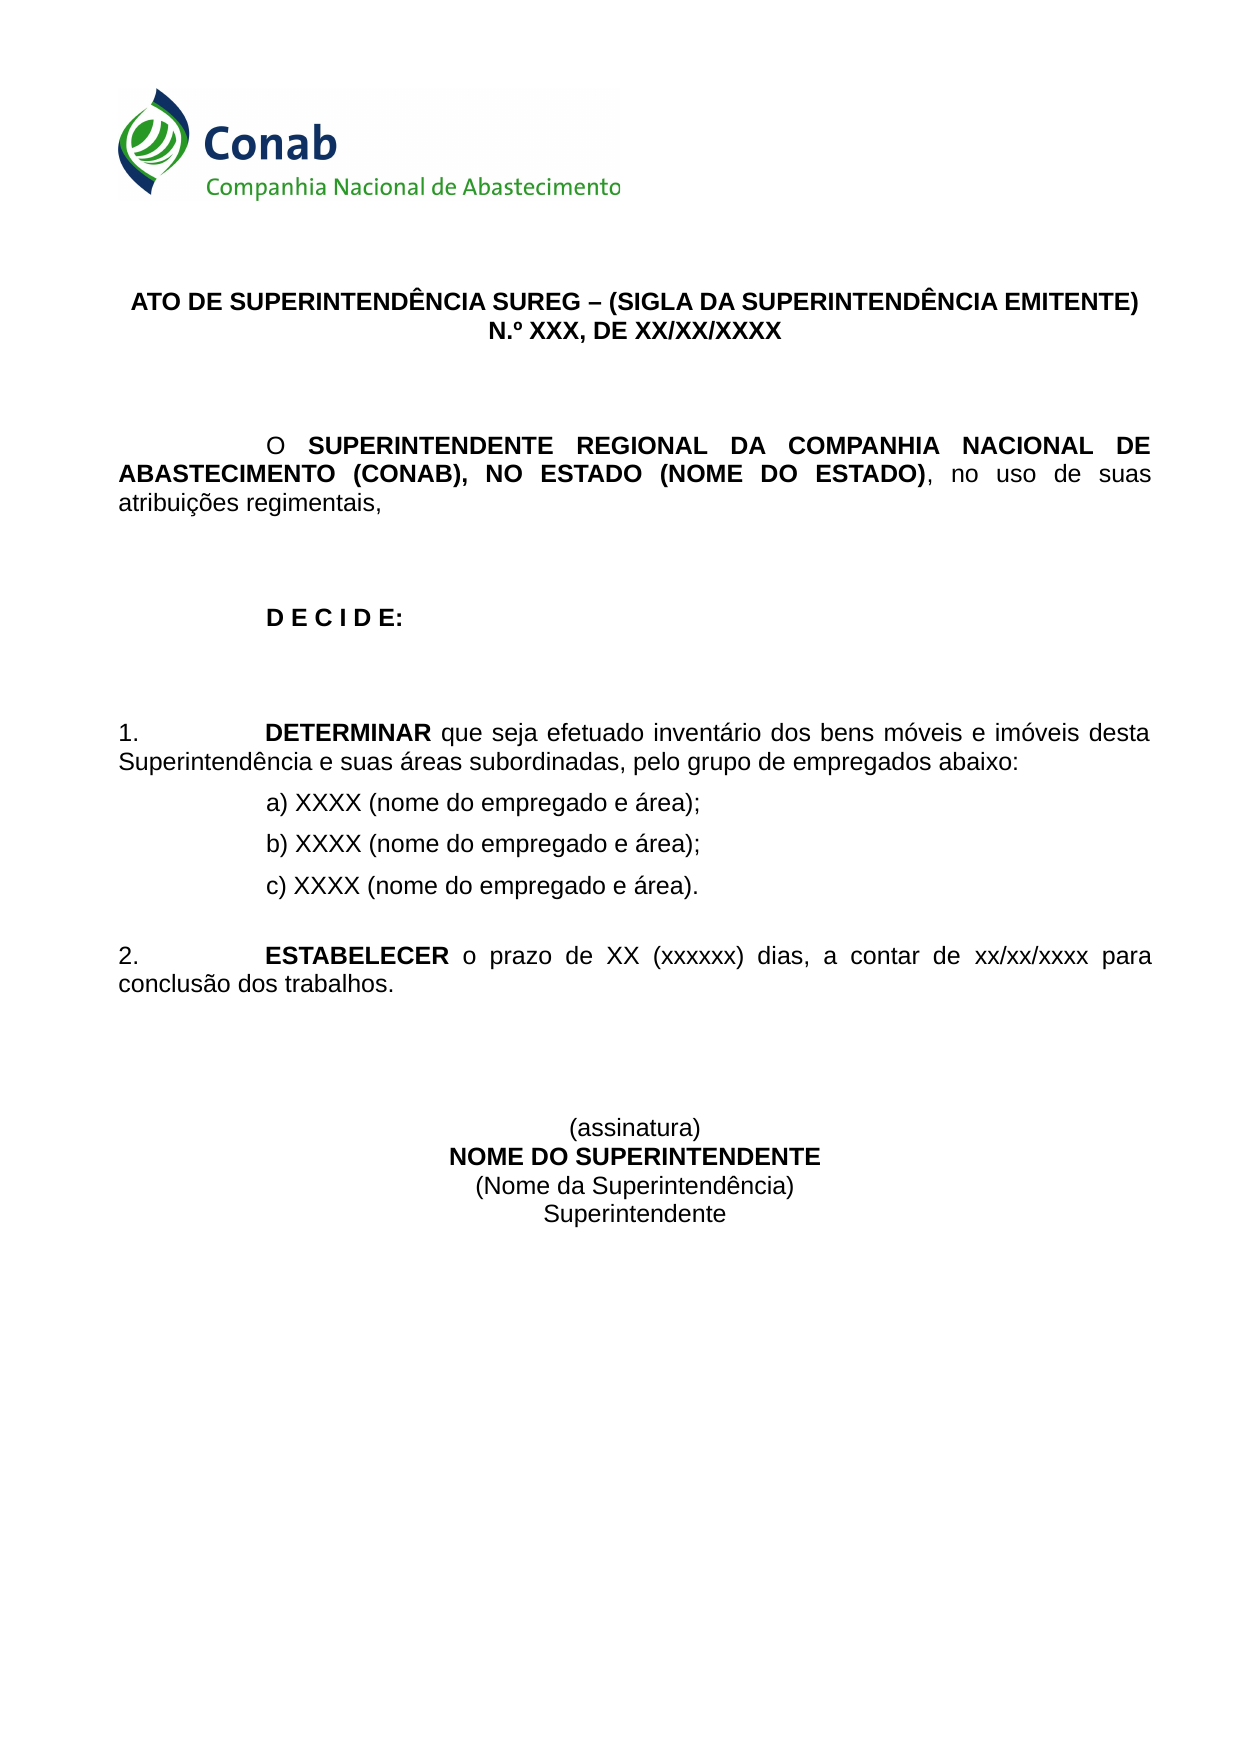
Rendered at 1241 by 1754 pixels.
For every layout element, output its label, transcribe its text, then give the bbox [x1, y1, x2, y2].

text (Nome da Superintendência) [118, 1171, 1152, 1199]
text D E C I D E: [118, 603, 1152, 632]
text b) XXXX (nome do empregado e área); [118, 829, 1152, 858]
text (assinatura) [118, 1113, 1152, 1142]
text c) XXXX (nome do empregado e área). [118, 871, 1152, 899]
text 2. ESTABELECER o prazo de XX (xxxxxx) dias, a contar de xx/xx/xxxx para conclusão dos trabalhos. [118, 941, 1152, 998]
text ATO DE SUPERINTENDÊNCIA SUREG – (SIGLA DA SUPERINTENDÊNCIA EMITENTE) N.º XXX, DE XX/XX/XXXX [118, 287, 1152, 344]
text a) XXXX (nome do empregado e área); [118, 788, 1152, 817]
text Superintendente [118, 1199, 1152, 1228]
text O SUPERINTENDENTE REGIONAL DA COMPANHIA NACIONAL DE ABASTECIMENTO (CONAB), NO ESTADO (NOME DO ESTADO), no uso de suas atribuições regimentais, [118, 431, 1152, 517]
text NOME DO SUPERINTENDENTE [118, 1142, 1152, 1171]
picture [118, 88, 621, 201]
text 1. DETERMINAR que seja efetuado inventário dos bens móveis e imóveis desta Superintendência e suas áreas subordinadas, pelo grupo de empregados abaixo: [118, 718, 1152, 776]
